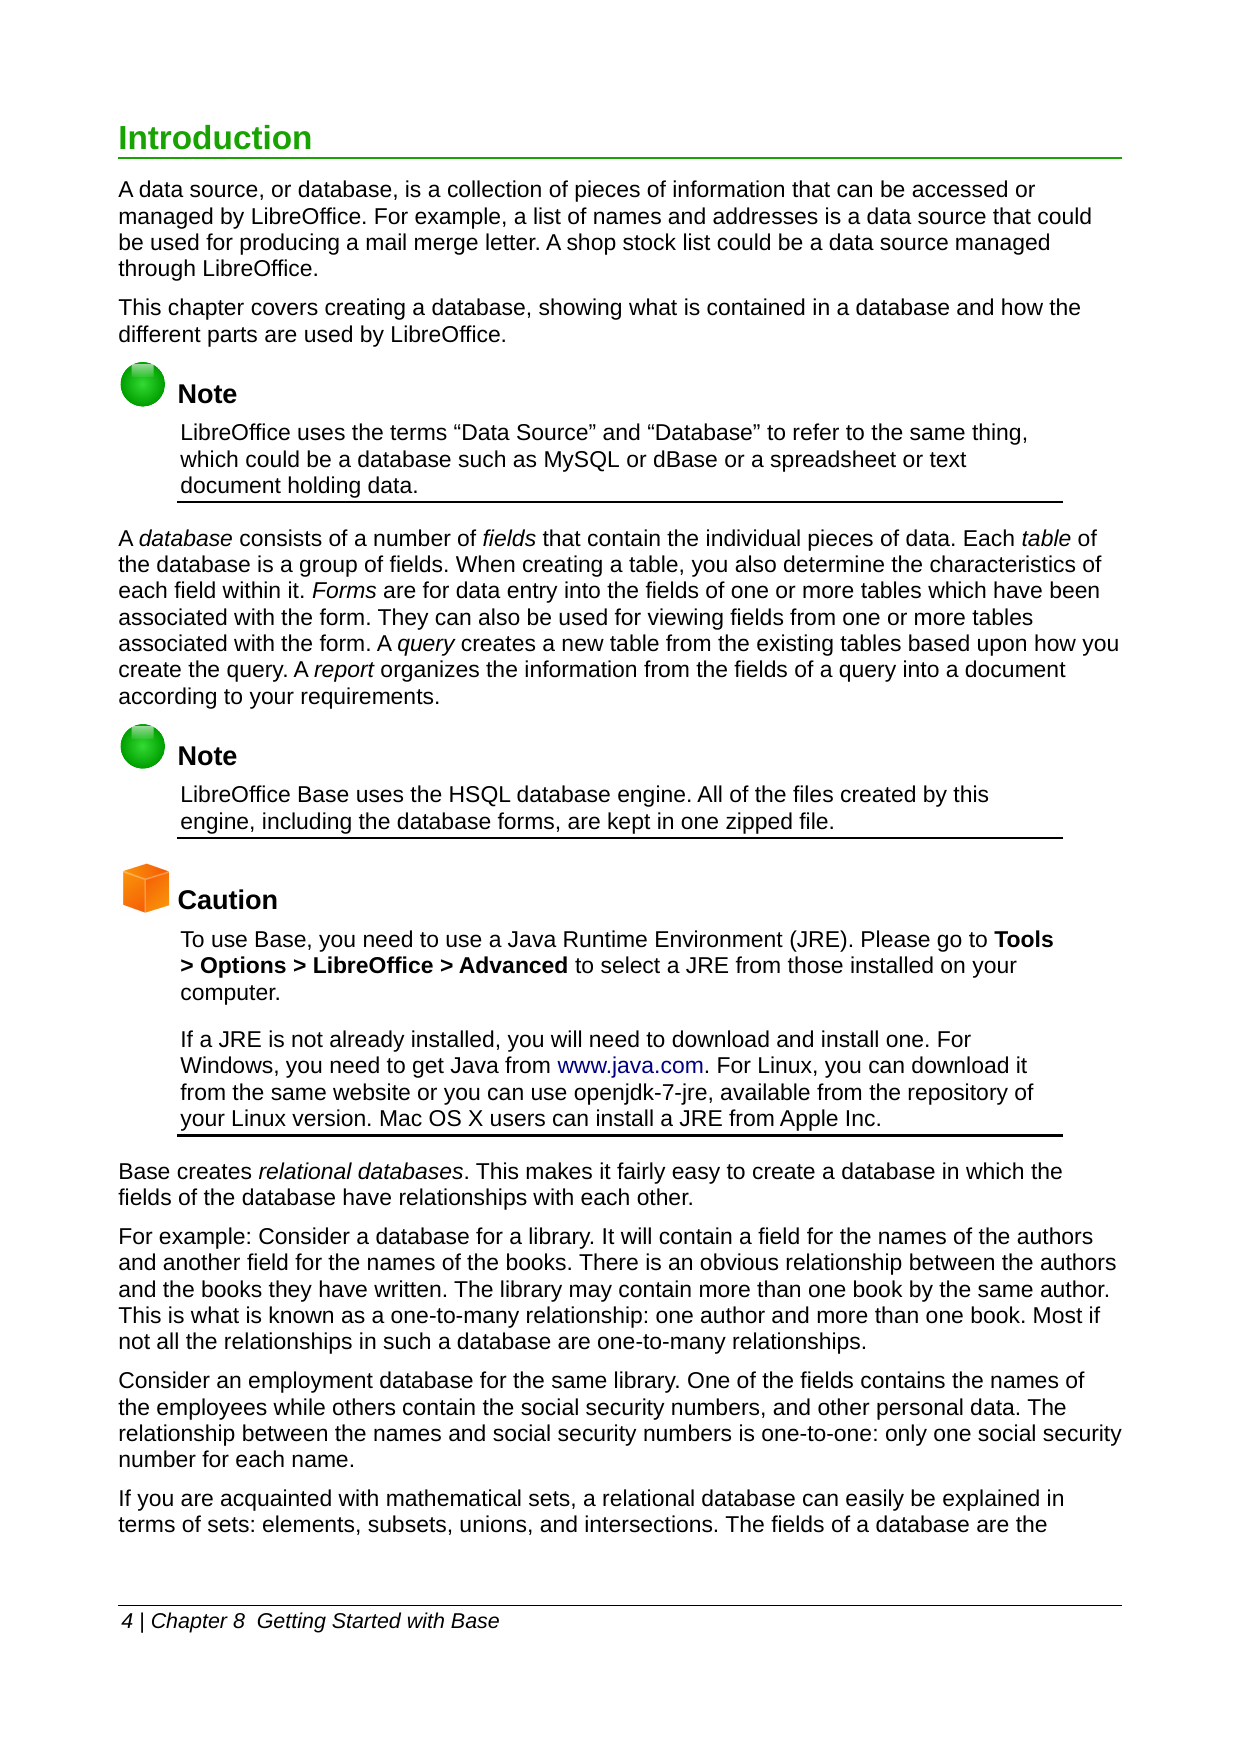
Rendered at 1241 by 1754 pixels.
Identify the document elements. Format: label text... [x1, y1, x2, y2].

subtitle Note [118, 359, 1122, 409]
text If you are acquainted with mathematical sets, a relational database can easily be explained in terms of sets: elements, subsets, unions, and intersections. The fields of a database are the [118, 1485, 1122, 1538]
subtitle Note [118, 722, 1122, 771]
text LibreOffice Base uses the HSQL database engine. All of the files created by this engine, including the database forms, are kept in one zipped file. [177, 778, 1063, 837]
subtitle Introduction [118, 118, 1122, 157]
text Consider an employment database for the same library. One of the fields contains the names of the employees while others contain the social security numbers, and other personal data. The relationship between the names and social security numbers is one-to-one: only one social security number for each name. [118, 1367, 1122, 1473]
text Base creates relational databases. This makes it fairly easy to create a database in which the fields of the database have relationships with each other. [118, 1158, 1122, 1210]
text A database consists of a number of fields that contain the individual pieces of data. Each table of the database is a group of fields. When creating a table, you also determine the characteristics of each field within it. Forms are for data entry into the fields of one or more tables which have been associated with the form. They can also be used for viewing fields from one or more tables associated with the form. A query creates a new table from the existing tables based upon how you create the query. A report organizes the information from the fields of a query into a document according to your requirements. [118, 524, 1122, 709]
text A data source, or database, is a collection of pieces of information that can be accessed or managed by LibreOffice. For example, a list of names and addresses is a data source that could be used for producing a mail merge letter. A shop stock list could be a data source managed through LibreOffice. [118, 176, 1122, 282]
text If a JRE is not already installed, you will need to download and install one. For Windows, you need to get Java from www.java.com. For Linux, you can download it from the same website or you can use openjdk-7-jre, available from the repository of your Linux version. Mac OS X users can install a JRE from Apple Inc. [177, 1023, 1063, 1134]
text This chapter covers creating a database, showing what is contained in a database and how the different parts are used by LibreOffice. [118, 294, 1122, 347]
text For example: Consider a database for a library. It will contain a field for the names of the authors and another field for the names of the books. There is an obvious relationship between the authors and the books they have written. The library may contain more than one book by the same author. This is what is known as a one-to-many relationship: one author and more than one book. Most if not all the relationships in such a database are one-to-many relationships. [118, 1223, 1122, 1355]
text LibreOffice uses the terms “Data Source” and “Database” to refer to the same thing, which could be a database such as MySQL or dBase or a spreadsheet or text document holding data. [177, 416, 1063, 501]
subtitle Caution [118, 860, 1122, 916]
text To use Base, you need to use a Java Runtime Environment (JRE). Please go to Tools > Options > LibreOffice > Advanced to select a JRE from those installed on your computer. [177, 923, 1063, 1005]
picture [119, 861, 173, 915]
